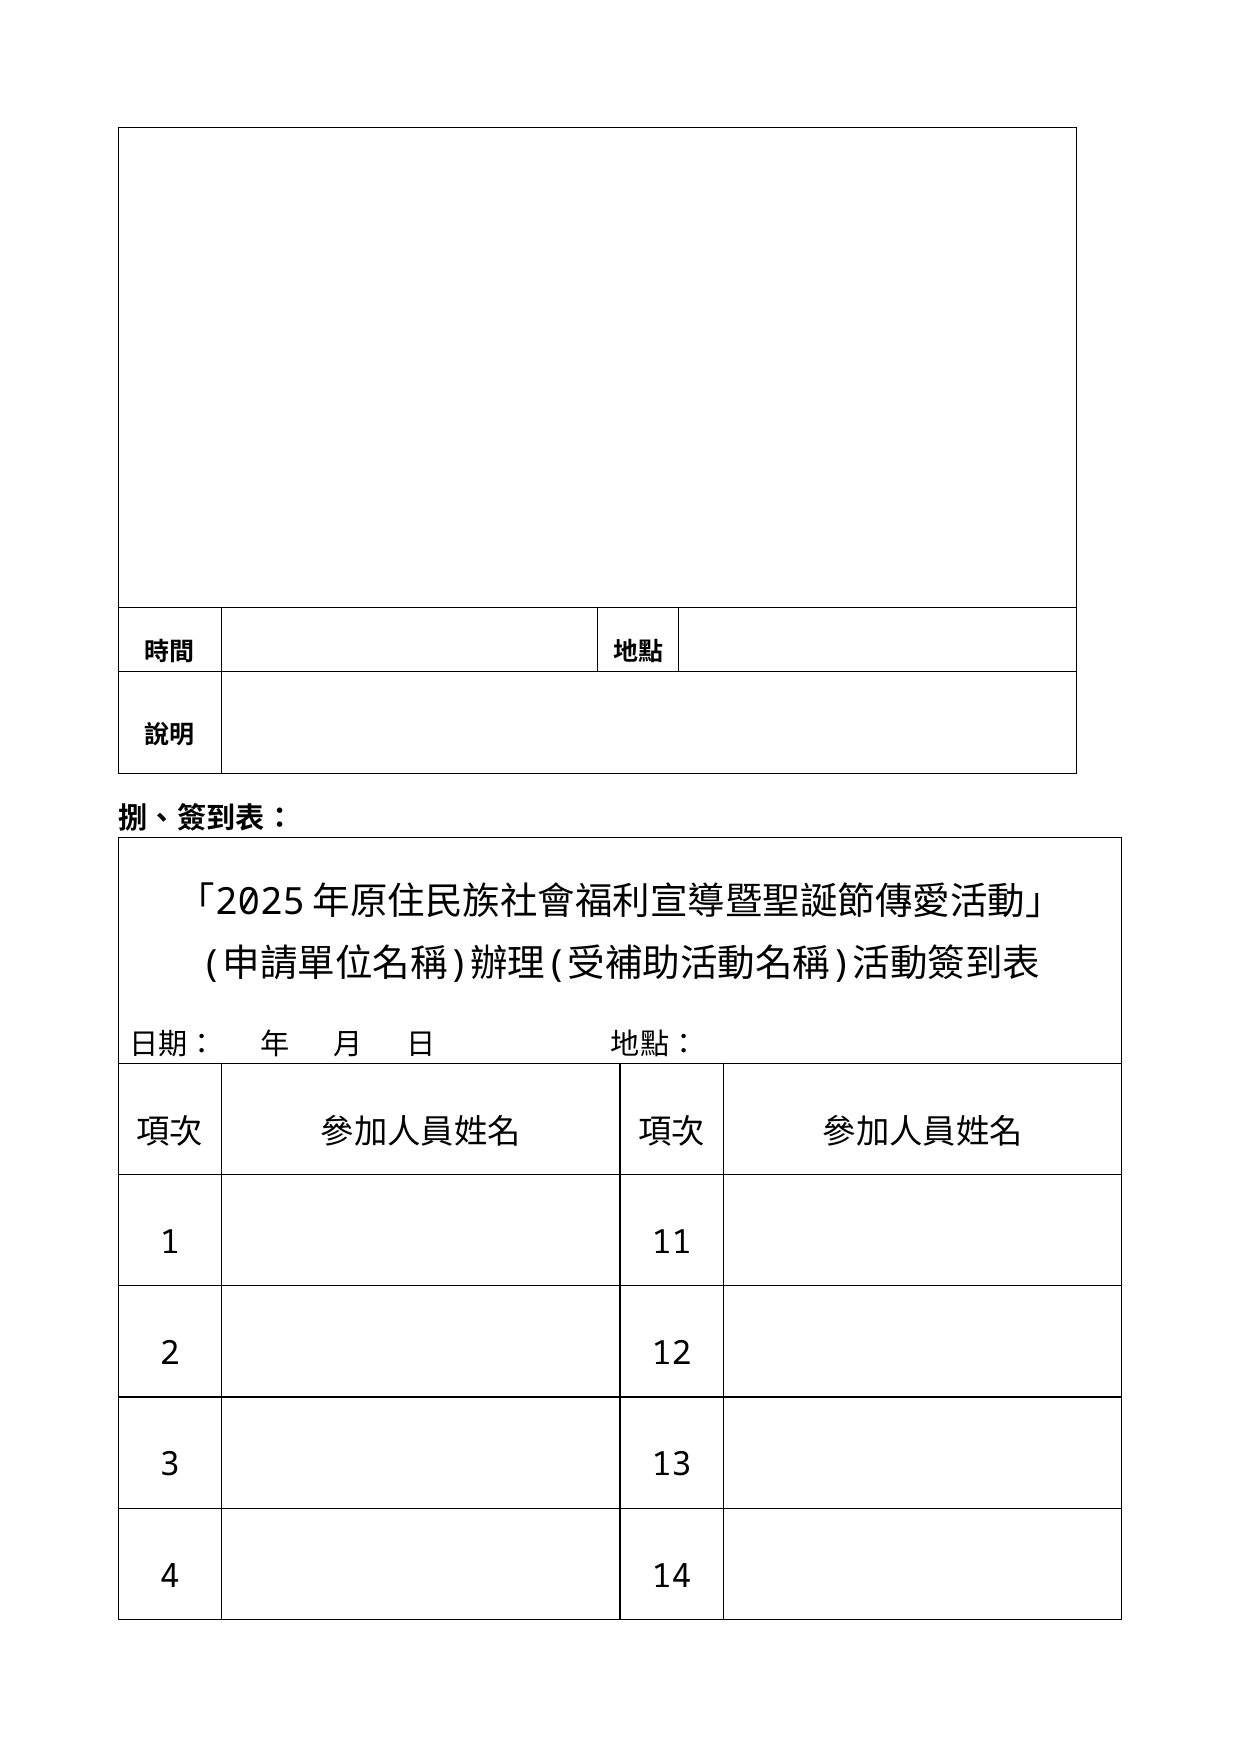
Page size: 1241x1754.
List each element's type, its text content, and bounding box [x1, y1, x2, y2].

table_cell 1 [119, 1175, 221, 1285]
table_cell 3 [119, 1398, 221, 1508]
table_cell [724, 1509, 1121, 1619]
table_cell [679, 608, 1076, 671]
table_cell [222, 672, 1076, 773]
table_header 「2025年原住民族社會福利宣導暨聖誕節傳愛活動」 (申請單位名稱)辦理(受補助活動名稱)活動簽到表 日期： 年 月 日 地點： [119, 838, 1121, 1063]
table_cell [222, 1398, 619, 1508]
table_cell 參加人員姓名 [222, 1064, 619, 1174]
table_cell [222, 1509, 619, 1619]
table_cell 參加人員姓名 [724, 1064, 1121, 1174]
table_cell 4 [119, 1509, 221, 1619]
table_cell [222, 1286, 619, 1396]
table_cell 12 [621, 1286, 723, 1396]
table_cell [724, 1175, 1121, 1285]
table_cell 地點 [598, 608, 678, 671]
table_cell 11 [621, 1175, 723, 1285]
table_cell [724, 1286, 1121, 1396]
table_cell [222, 1175, 619, 1285]
table_cell 項次 [621, 1064, 723, 1174]
table_cell [222, 608, 597, 671]
table_cell 說明 [119, 672, 221, 773]
table_cell 時間 [119, 608, 221, 671]
table_cell 項次 [119, 1064, 221, 1174]
table_cell [119, 128, 1076, 607]
table_cell 14 [621, 1509, 723, 1619]
list 簽到表： [118, 774, 1122, 837]
table_cell [724, 1398, 1121, 1508]
table_cell 13 [621, 1398, 723, 1508]
table_cell 2 [119, 1286, 221, 1396]
